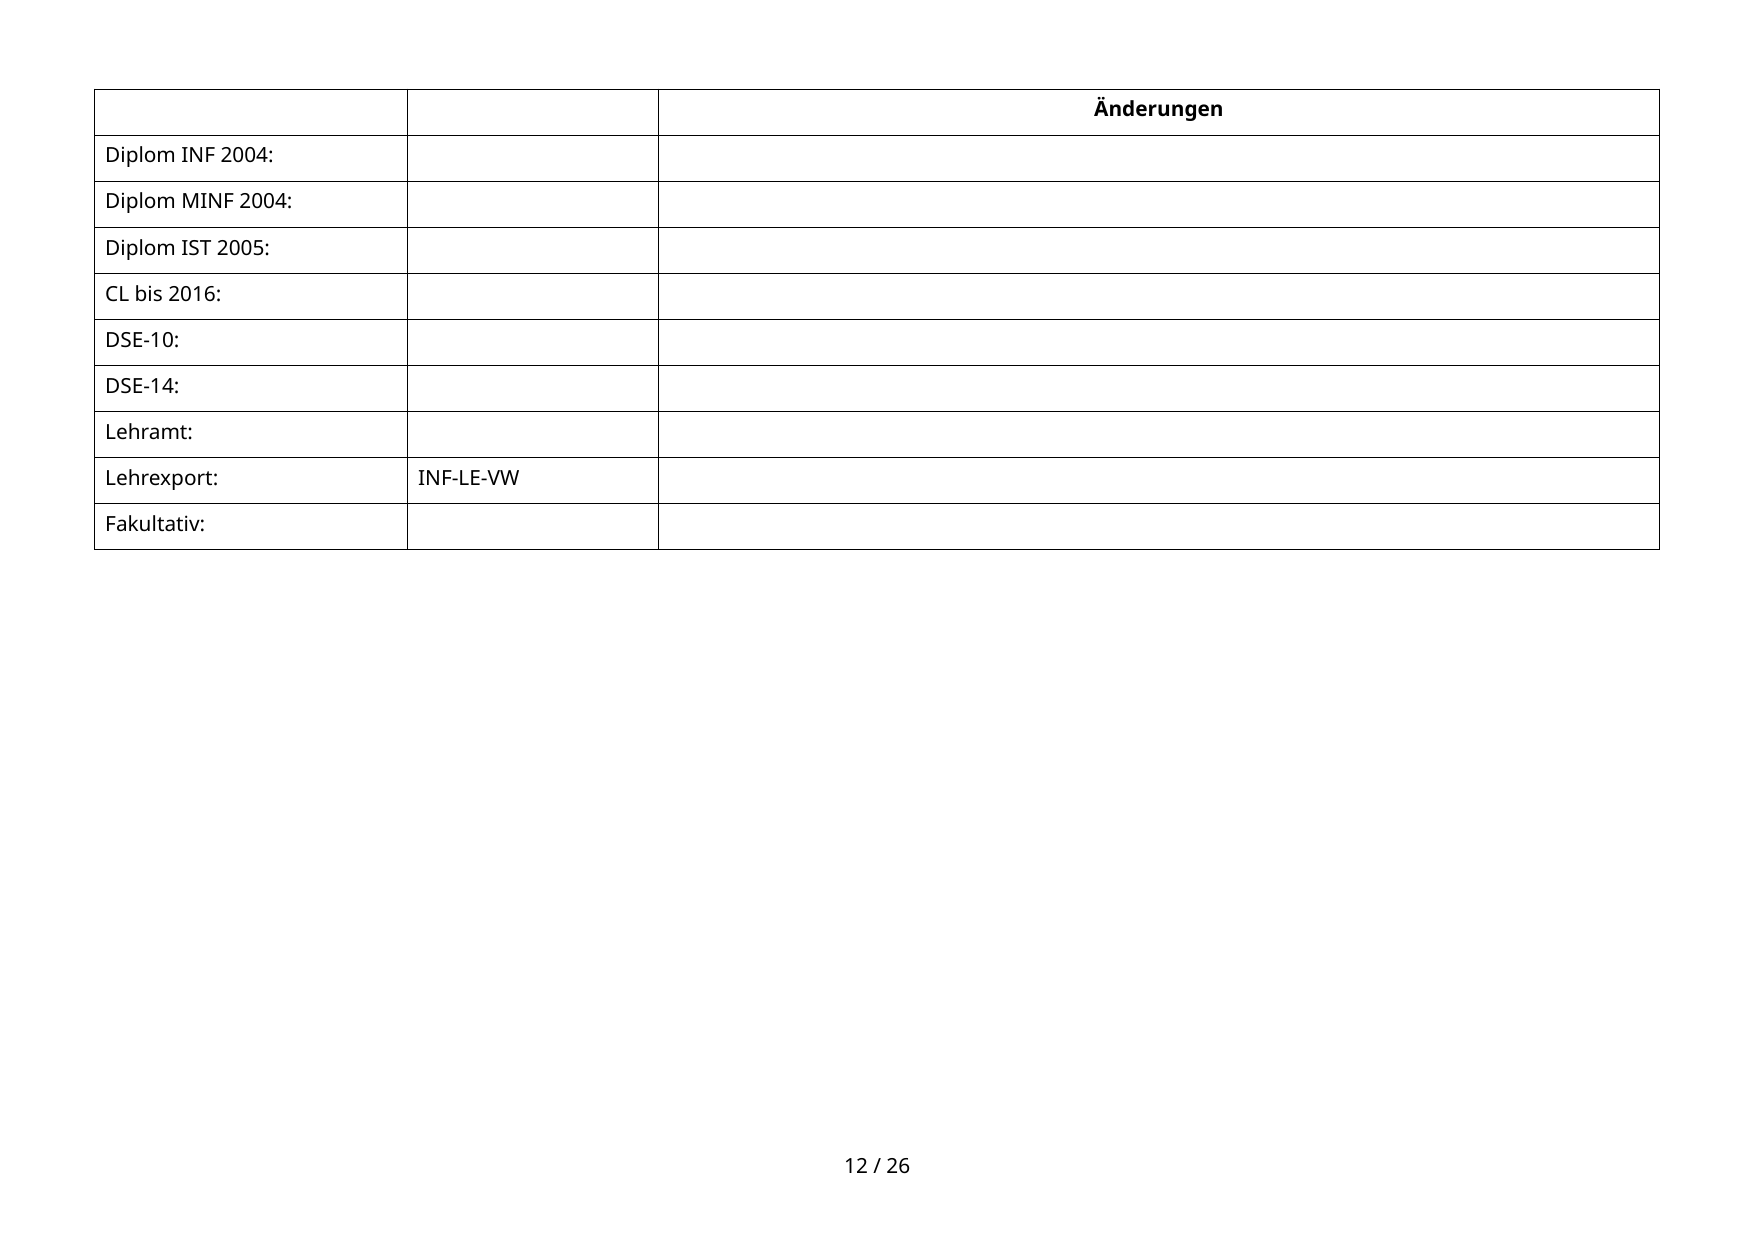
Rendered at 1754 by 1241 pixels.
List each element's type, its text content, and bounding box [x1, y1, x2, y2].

table_cell Fakultativ: [95, 504, 407, 549]
table_cell [659, 412, 1659, 457]
table_cell [408, 366, 658, 411]
table_cell [659, 182, 1659, 227]
table_cell Lehrexport: [95, 458, 407, 503]
table_cell [659, 228, 1659, 273]
table_cell INF-LE-VW [408, 458, 658, 503]
table_cell CL bis 2016: [95, 274, 407, 319]
table_cell [408, 274, 658, 319]
table_header [408, 90, 658, 134]
table_cell DSE-14: [95, 366, 407, 411]
table_cell [659, 504, 1659, 549]
table_cell [408, 182, 658, 227]
table_cell [408, 228, 658, 273]
table_cell DSE-10: [95, 320, 407, 365]
table_cell Lehramt: [95, 412, 407, 457]
table_cell [659, 458, 1659, 503]
table_cell Diplom IST 2005: [95, 228, 407, 273]
table_header Änderungen [659, 90, 1659, 134]
table_cell [408, 412, 658, 457]
table_cell [408, 320, 658, 365]
table_cell [659, 366, 1659, 411]
table_cell Diplom MINF 2004: [95, 182, 407, 227]
table_cell Diplom INF 2004: [95, 136, 407, 181]
table_cell [659, 274, 1659, 319]
table_header [95, 90, 407, 134]
table_cell [408, 504, 658, 549]
table_cell [659, 320, 1659, 365]
table_cell [408, 136, 658, 181]
table_cell [659, 136, 1659, 181]
